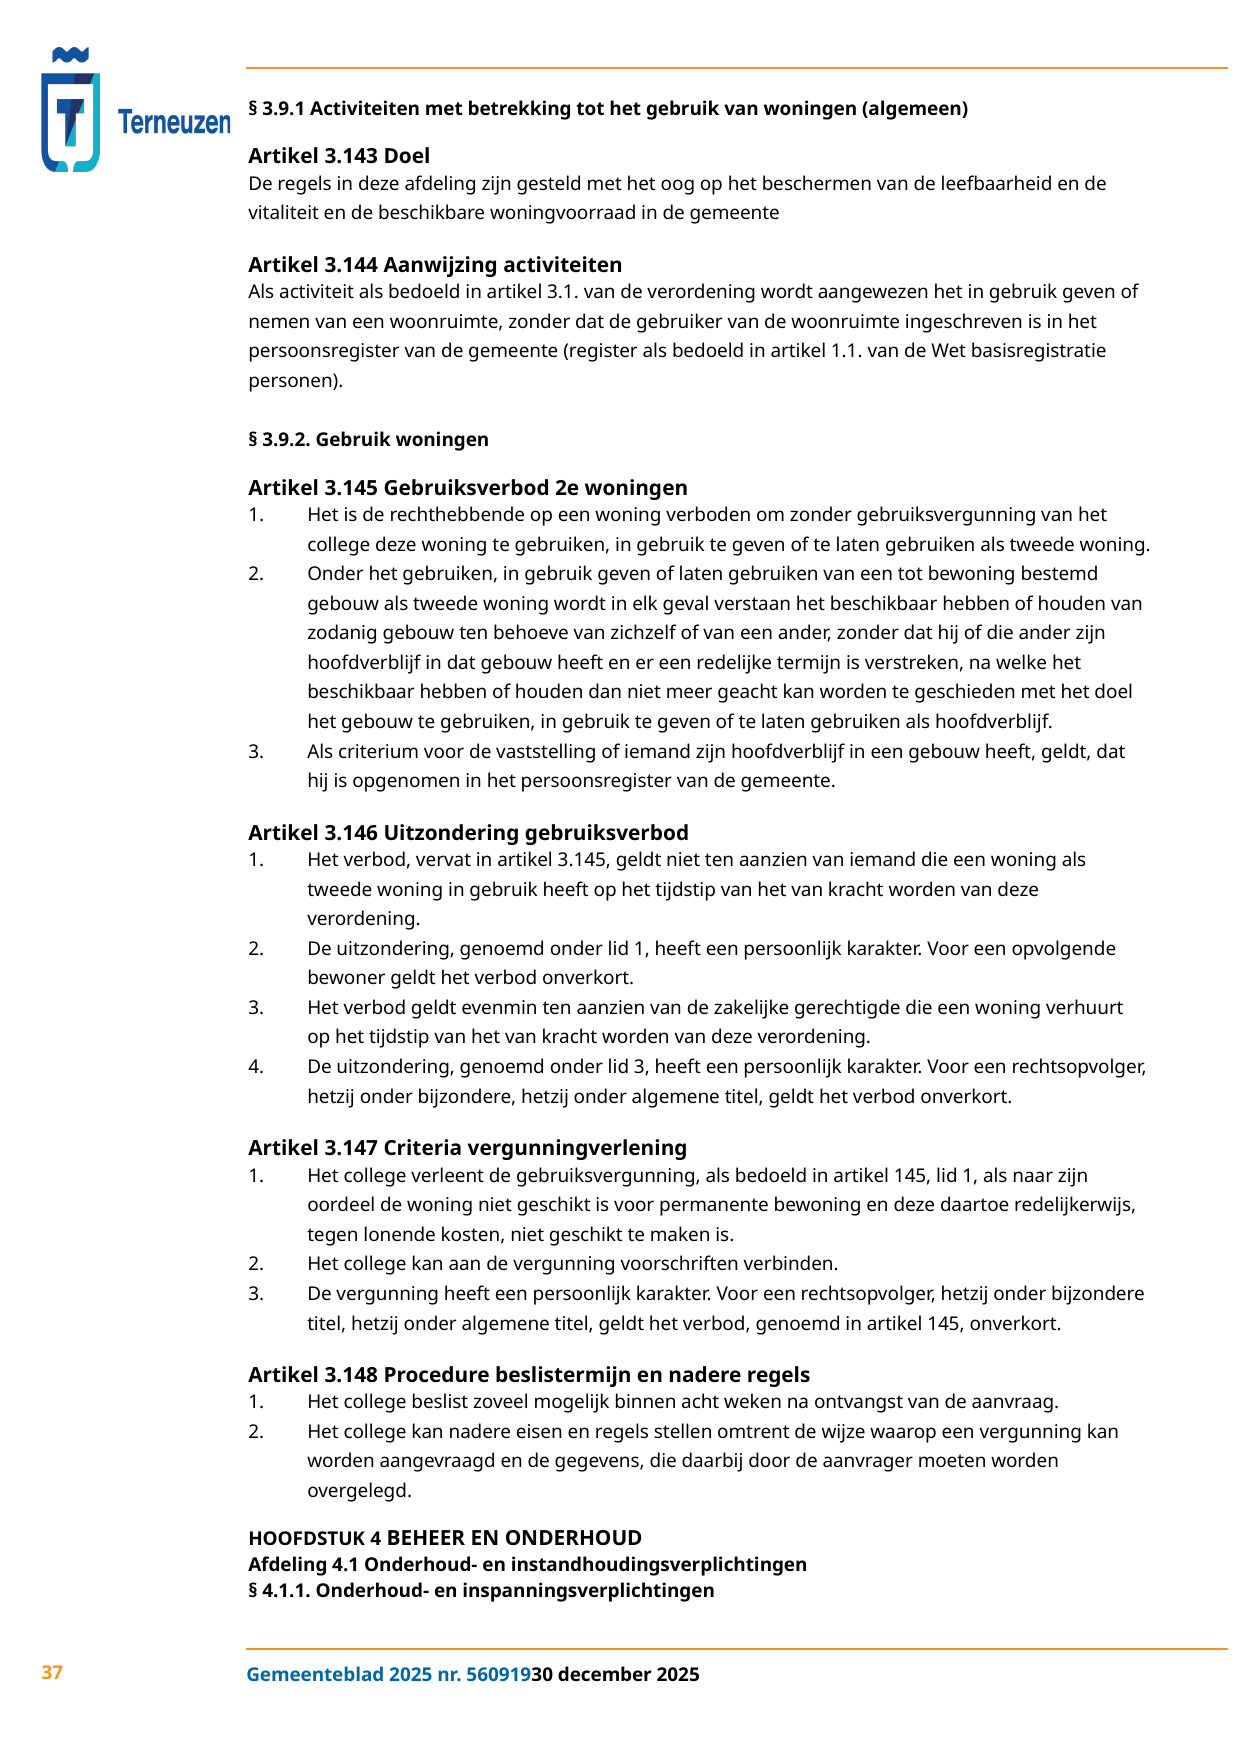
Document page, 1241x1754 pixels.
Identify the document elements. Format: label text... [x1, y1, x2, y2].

list De vergunning heeft een persoonlijk karakter. Voor een rechtsopvolger, hetzij onder bijzondere titel, hetzij onder algemene titel, geldt het verbod, genoemd in artikel 145, onverkort. [248, 1280, 1152, 1335]
list Onder het gebruiken, in gebruik geven of laten gebruiken van een tot bewoning bestemd gebouw als tweede woning wordt in elk geval verstaan het beschikbaar hebben of houden van zodanig gebouw ten behoeve van zichzelf of van een ander, zonder dat hij of die ander zijn hoofdverblijf in dat gebouw heeft en er een redelijke termijn is verstreken, na welke het beschikbaar hebben of houden dan niet meer geacht kan worden te geschieden met het doel het gebouw te gebruiken, in gebruik te geven of te laten gebruiken als hoofdverblijf. [248, 560, 1152, 734]
list De uitzondering, genoemd onder lid 1, heeft een persoonlijk karakter. Voor een opvolgende bewoner geldt het verbod onverkort. [248, 935, 1152, 990]
text Artikel 3.145 Gebruiksverbod 2e woningen [248, 473, 1152, 501]
text Artikel 3.147 Criteria vergunningverlening [248, 1133, 1152, 1162]
list Het verbod geldt evenmin ten aanzien van de zakelijke gerechtigde die een woning verhuurt op het tijdstip van het van kracht worden van deze verordening. [248, 994, 1152, 1049]
list Het college kan aan de vergunning voorschriften verbinden. [248, 1251, 1152, 1276]
text § 3.9.2. Gebruik woningen [248, 426, 1152, 452]
list Het verbod, vervat in artikel 3.145, geldt niet ten aanzien van iemand die een woning als tweede woning in gebruik heeft op het tijdstip van het van kracht worden van deze verordening. [248, 846, 1152, 931]
text De regels in deze afdeling zijn gesteld met het oog op het beschermen van de leefbaarheid en de vitaliteit en de beschikbare woningvoorraad in de gemeente [248, 170, 1152, 225]
list De uitzondering, genoemd onder lid 3, heeft een persoonlijk karakter. Voor een rechtsopvolger, hetzij onder bijzondere, hetzij onder algemene titel, geldt het verbod onverkort. [248, 1053, 1152, 1109]
text Afdeling 4.1 Onderhoud- en instandhoudingsverplichtingen [248, 1551, 1152, 1577]
text Als activiteit als bedoeld in artikel 3.1. van de verordening wordt aangewezen het in gebruik geven of nemen van een woonruimte, zonder dat de gebruiker van de woonruimte ingeschreven is in het persoonsregister van de gemeente (register als bedoeld in artikel 1.1. van de Wet basisregistratie personen). [248, 278, 1152, 393]
text § 3.9.1 Activiteiten met betrekking tot het gebruik van woningen (algemeen) [248, 95, 1152, 121]
text Artikel 3.148 Procedure beslistermijn en nadere regels [248, 1360, 1152, 1388]
list Het college beslist zoveel mogelijk binnen acht weken na ontvangst van de aanvraag. [248, 1388, 1152, 1414]
text HOOFDSTUK 4 BEHEER EN ONDERHOUD [248, 1523, 1152, 1551]
list Het college verleent de gebruiksvergunning, als bedoeld in artikel 145, lid 1, als naar zijn oordeel de woning niet geschikt is voor permanente bewoning en deze daartoe redelijkerwijs, tegen lonende kosten, niet geschikt te maken is. [248, 1162, 1152, 1247]
text Artikel 3.144 Aanwijzing activiteiten [248, 250, 1152, 278]
text Artikel 3.146 Uitzondering gebruiksverbod [248, 818, 1152, 846]
text Artikel 3.143 Doel [248, 141, 1152, 170]
picture [41, 47, 231, 172]
text § 4.1.1. Onderhoud- en inspanningsverplichtingen [248, 1577, 1152, 1603]
list Het college kan nadere eisen en regels stellen omtrent de wijze waarop een vergunning kan worden aangevraagd en de gegevens, die daarbij door de aanvrager moeten worden overgelegd. [248, 1418, 1152, 1503]
list Als criterium voor de vaststelling of iemand zijn hoofdverblijf in een gebouw heeft, geldt, dat hij is opgenomen in het persoonsregister van de gemeente. [248, 738, 1152, 793]
list Het is de rechthebbende op een woning verboden om zonder gebruiksvergunning van het college deze woning te gebruiken, in gebruik te geven of te laten gebruiken als tweede woning. [248, 501, 1152, 556]
